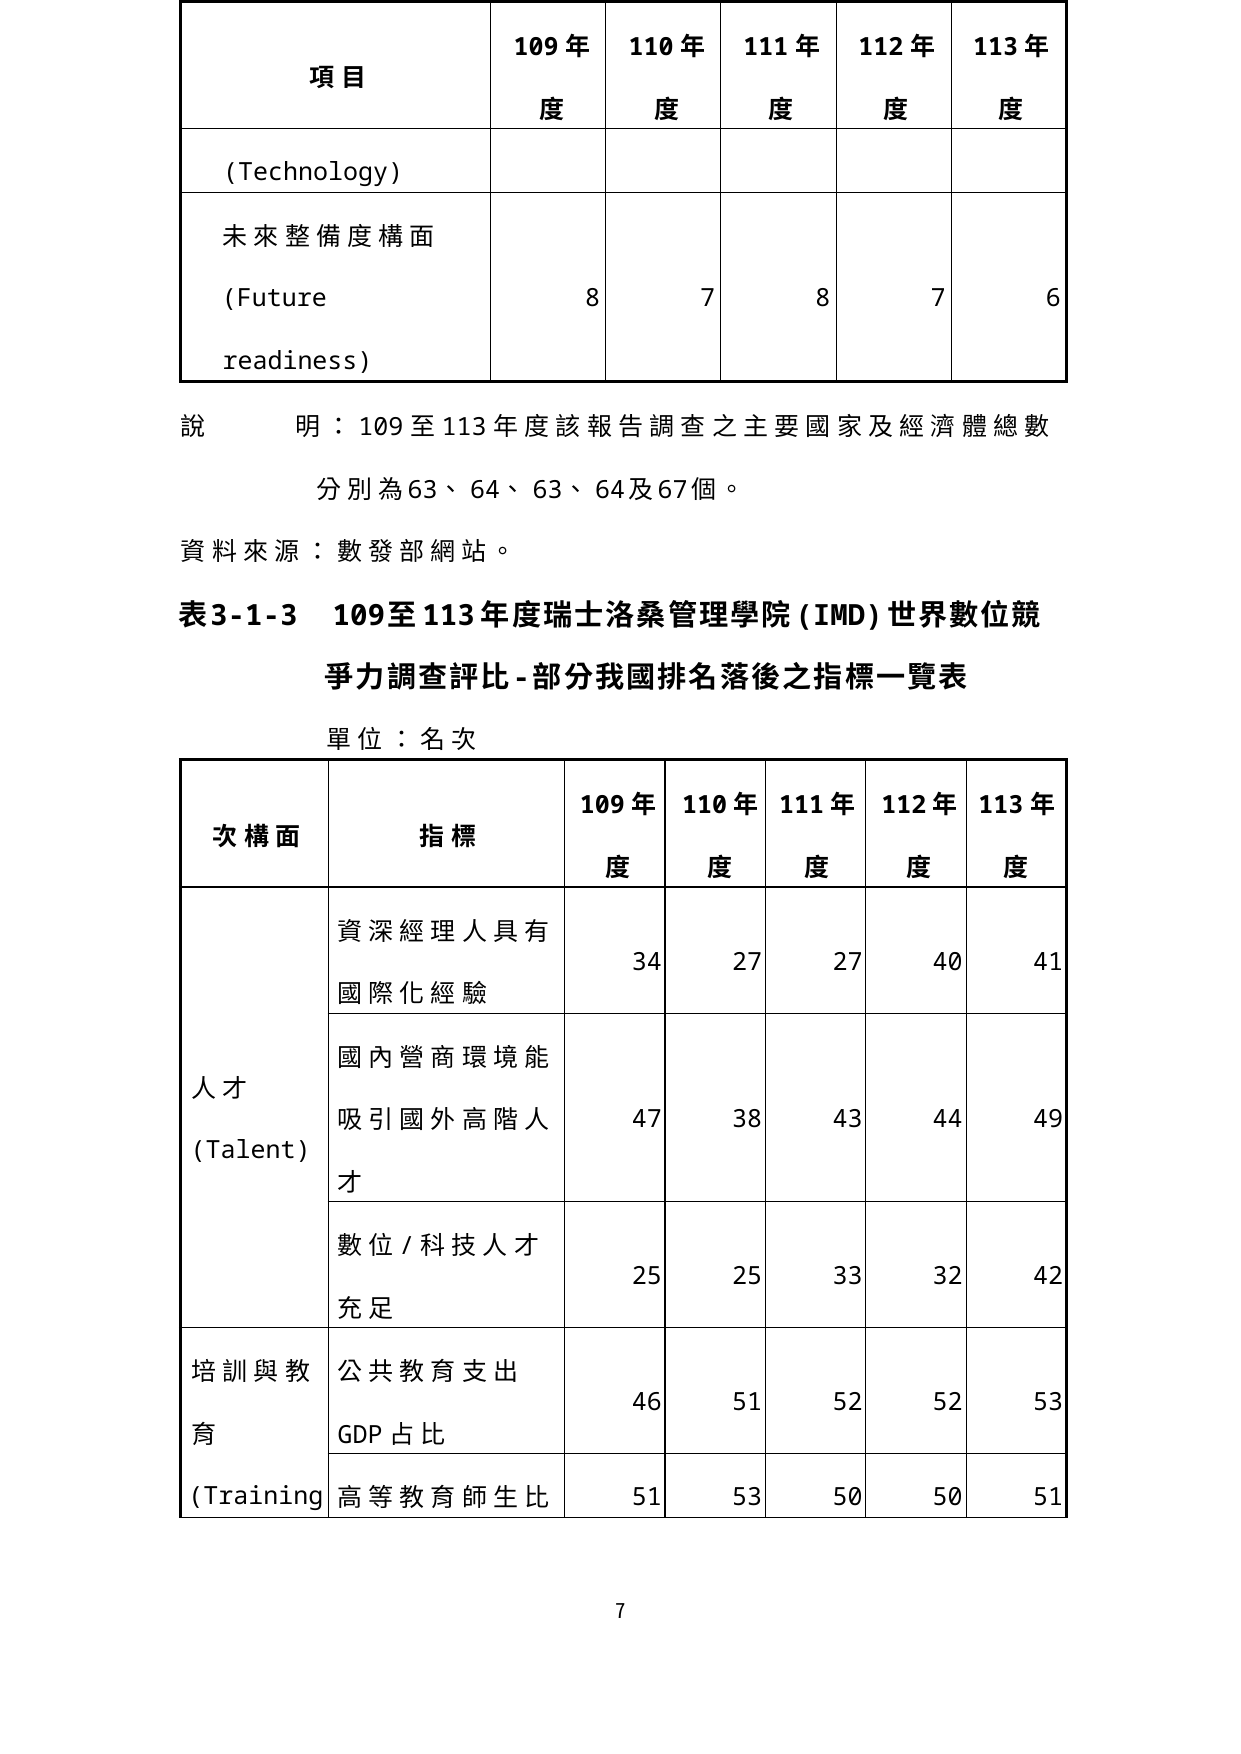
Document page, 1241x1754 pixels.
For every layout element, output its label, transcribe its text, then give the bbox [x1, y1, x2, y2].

table_cell 人才(Talent) [182, 888, 328, 1327]
table_header 110年度 [606, 3, 720, 128]
table_cell 國內營商環境能吸引國外高階人才 [329, 1014, 564, 1201]
table_cell 公共教育支出GDP占比 [329, 1328, 564, 1453]
table_cell 資深經理人具有國際化經驗 [329, 888, 564, 1012]
table_cell 25 [565, 1202, 664, 1327]
table_cell 53 [967, 1328, 1065, 1453]
table_header 項目 [182, 3, 490, 128]
table_cell 49 [967, 1014, 1065, 1201]
table_cell 數位/科技人才充足 [329, 1202, 564, 1327]
table_cell 50 [866, 1454, 966, 1517]
text 資料來源：數發部網站。 [177, 508, 1063, 571]
text 表3-1-3 109至113年度瑞士洛桑管理學院(IMD)世界數位競爭力調查評比-部分我國排名落後之指標一覽表 單位：名次 [177, 571, 1063, 758]
table_cell 32 [866, 1202, 966, 1327]
table_cell 51 [666, 1328, 765, 1453]
text 說 明：109至113年度該報告調查之主要國家及經濟體總數分別為63、64、63、64及67個。 [177, 383, 1063, 508]
table_cell [606, 129, 720, 192]
table_cell 52 [866, 1328, 966, 1453]
table_cell 27 [666, 888, 765, 1012]
table_cell 33 [766, 1202, 865, 1327]
table_cell 8 [721, 193, 836, 380]
table_header 113年度 [967, 761, 1065, 886]
table_cell [491, 129, 605, 192]
table_cell 8 [491, 193, 605, 380]
table_cell [837, 129, 951, 192]
table_header 110年度 [666, 761, 765, 886]
table_cell 44 [866, 1014, 966, 1201]
table_header 指標 [329, 761, 564, 886]
table_header 109年度 [491, 3, 605, 128]
table_header 112年度 [866, 761, 966, 886]
table_cell 未來整備度構面(Future readiness) [182, 193, 490, 380]
table_header 次構面 [182, 761, 328, 886]
table_cell 46 [565, 1328, 664, 1453]
table_cell 培訓與教育(Training&Education) [182, 1328, 328, 1517]
table_header 113年度 [952, 3, 1065, 128]
table_cell 42 [967, 1202, 1065, 1327]
table_cell 25 [666, 1202, 765, 1327]
table_cell 7 [606, 193, 720, 380]
table_cell [721, 129, 836, 192]
table_cell 43 [766, 1014, 865, 1201]
table_cell 6 [952, 193, 1065, 380]
table_cell 51 [565, 1454, 664, 1517]
table_cell 高等教育師生比 [329, 1454, 564, 1517]
table_cell 40 [866, 888, 966, 1012]
table_cell 51 [967, 1454, 1065, 1517]
table_cell 50 [766, 1454, 865, 1517]
table_cell 53 [666, 1454, 765, 1517]
table_cell 41 [967, 888, 1065, 1012]
table_cell 52 [766, 1328, 865, 1453]
table_header 111年度 [721, 3, 836, 128]
table_cell 27 [766, 888, 865, 1012]
table_cell 47 [565, 1014, 664, 1201]
table_cell [952, 129, 1065, 192]
table_cell 34 [565, 888, 664, 1012]
table_header 111年度 [766, 761, 865, 886]
table_header 109年度 [565, 761, 664, 886]
table_cell 7 [837, 193, 951, 380]
table_cell (Technology) [182, 129, 490, 192]
table_header 112年度 [837, 3, 951, 128]
table_cell 38 [666, 1014, 765, 1201]
